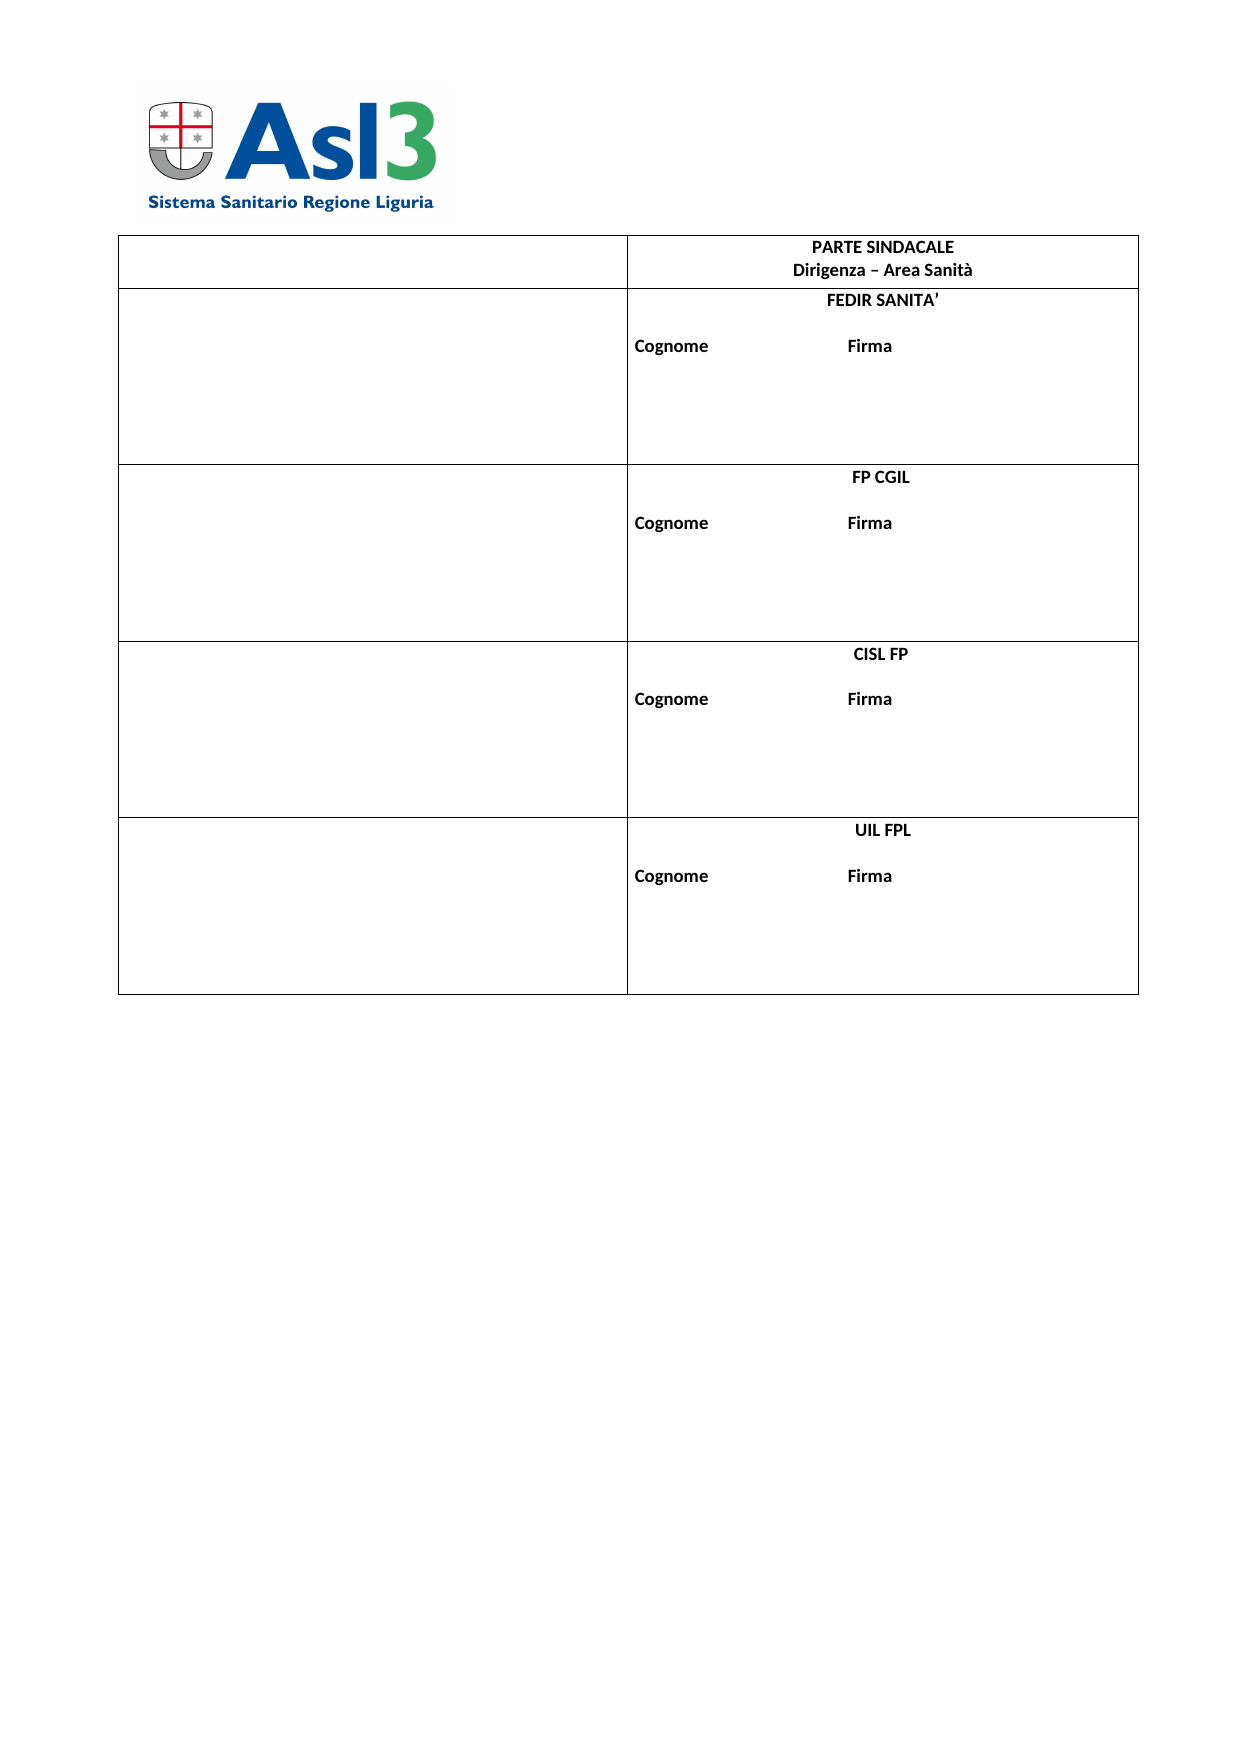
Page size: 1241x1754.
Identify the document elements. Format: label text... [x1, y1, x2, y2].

table_cell FEDIR SANITA’ Cognome Firma [628, 289, 1138, 464]
table_cell UIL FPL Cognome Firma [628, 818, 1138, 994]
table_cell FP CGIL Cognome Firma [628, 465, 1138, 641]
table_cell [119, 818, 627, 994]
table_cell PARTE SINDACALE Dirigenza – Area Sanità [628, 236, 1138, 287]
table_cell CISL FP Cognome Firma [628, 642, 1138, 817]
table_cell [119, 236, 627, 287]
table_cell [119, 289, 627, 464]
table_cell [119, 642, 627, 817]
table_cell [119, 465, 627, 641]
picture [134, 82, 454, 226]
